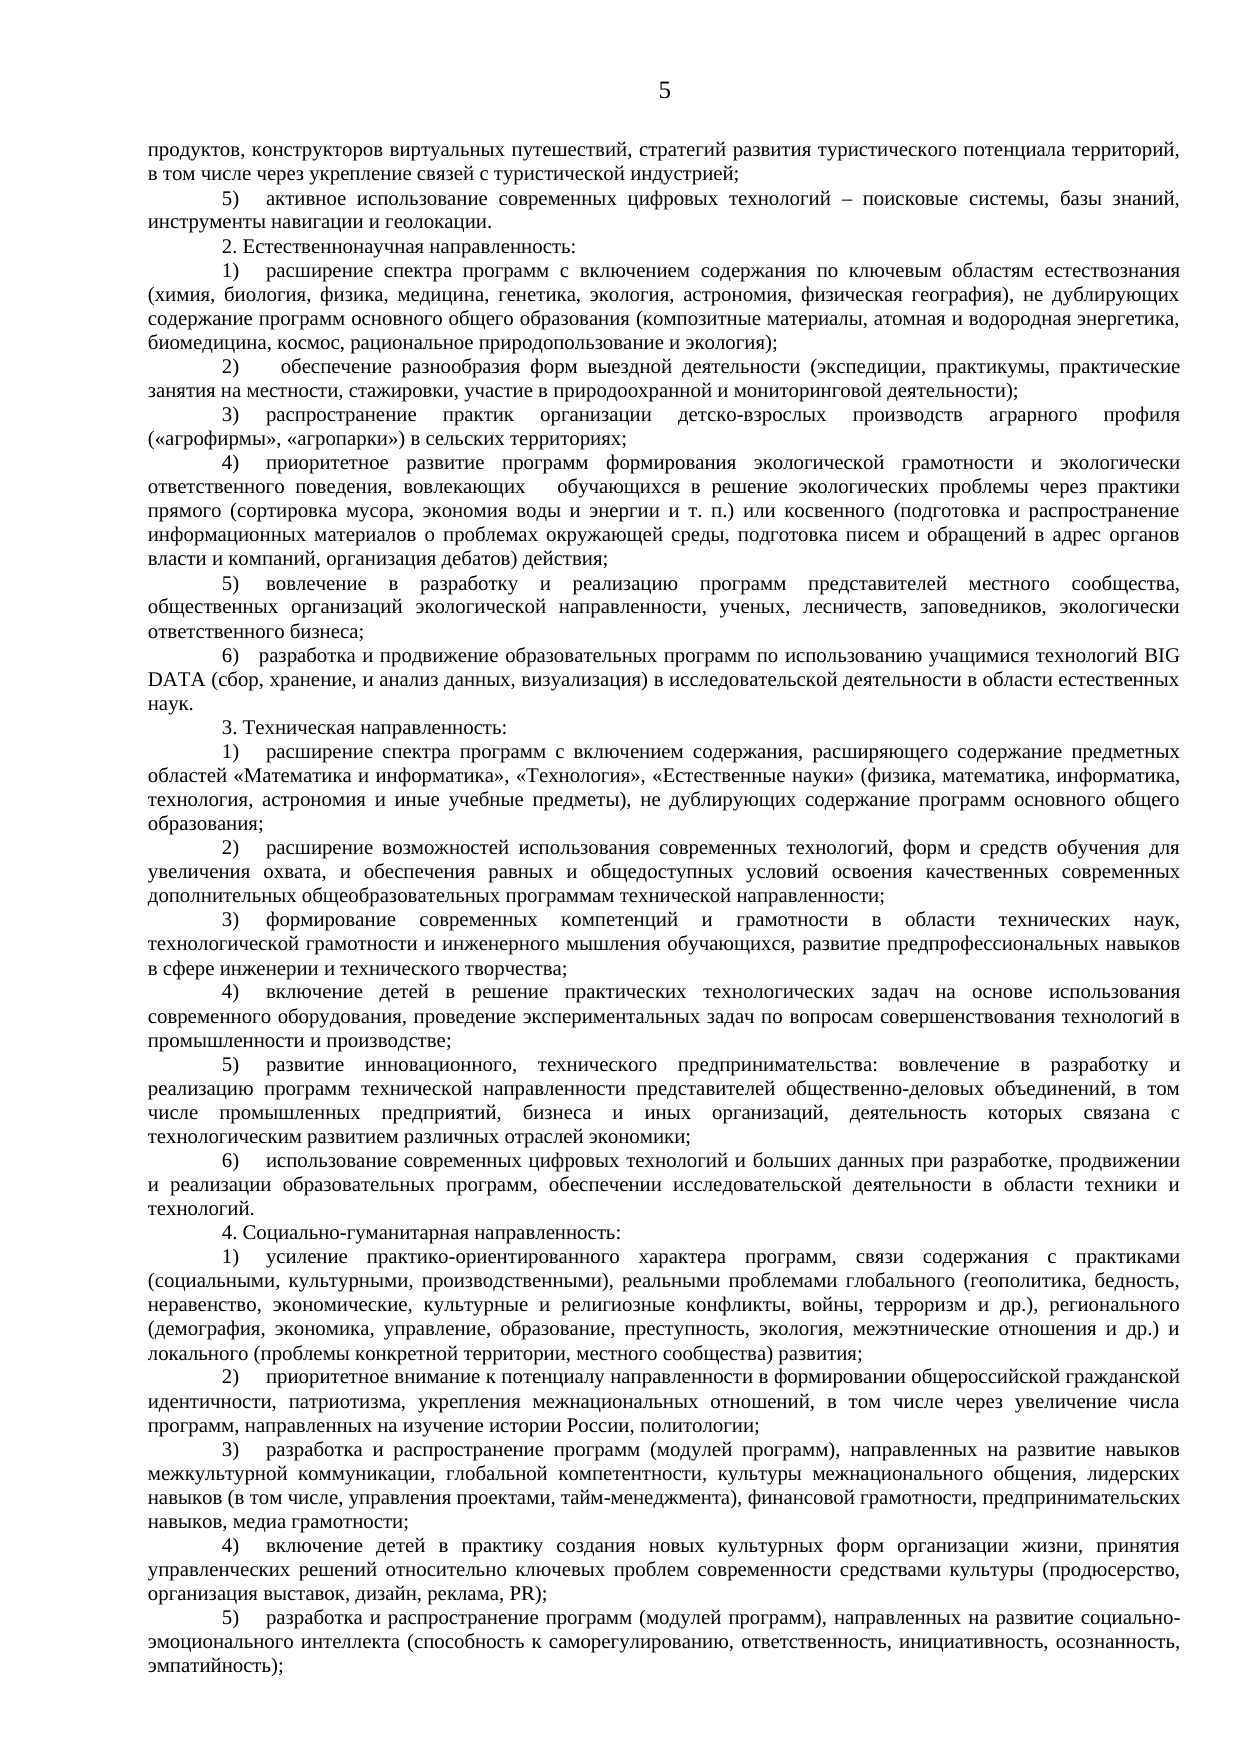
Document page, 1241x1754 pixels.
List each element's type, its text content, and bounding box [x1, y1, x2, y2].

text 5) вовлечение в разработку и реализацию программ представителей местного сообщества, общественных организаций экологической направленности, ученых, лесничеств, заповедников, экологически ответственного бизнеса; [148, 570, 1181, 643]
text 2. Естественнонаучная направленность: [148, 233, 1181, 258]
text 4) включение детей в решение практических технологических задач на основе использования современного оборудования, проведение экспериментальных задач по вопросам совершенствования технологий в промышленности и производстве; [148, 979, 1181, 1052]
text 5) разработка и распространение программ (модулей программ), направленных на развитие социально-эмоционального интеллекта (способность к саморегулированию, ответственность, инициативность, осознанность, эмпатийность); [148, 1605, 1181, 1677]
text продуктов, конструкторов виртуальных путешествий, стратегий развития туристического потенциала территорий, в том числе через укрепление связей с туристической индустрией; [148, 137, 1181, 185]
text 2) обеспечение разнообразия форм выездной деятельности (экспедиции, практикумы, практические занятия на местности, стажировки, участие в природоохранной и мониторинговой деятельности); [148, 354, 1181, 402]
text 4) приоритетное развитие программ формирования экологической грамотности и экологически ответственного поведения, вовлекающих обучающихся в решение экологических проблемы через практики прямого (сортировка мусора, экономия воды и энергии и т. п.) или косвенного (подготовка и распространение информационных материалов о проблемах окружающей среды, подготовка писем и обращений в адрес органов власти и компаний, организация дебатов) действия; [148, 450, 1181, 570]
text 6) разработка и продвижение образовательных программ по использованию учащимися технологий BIG DATA (сбор, хранение, и анализ данных, визуализация) в исследовательской деятельности в области естественных наук. [148, 643, 1181, 715]
text 1) расширение спектра программ с включением содержания по ключевым областям естествознания (химия, биология, физика, медицина, генетика, экология, астрономия, физическая география), не дублирующих содержание программ основного общего образования (композитные материалы, атомная и водородная энергетика, биомедицина, космос, рациональное природопользование и экология); [148, 258, 1181, 354]
text 6) использование современных цифровых технологий и больших данных при разработке, продвижении и реализации образовательных программ, обеспечении исследовательской деятельности в области техники и технологий. [148, 1148, 1181, 1220]
text 4. Социально-гуманитарная направленность: [148, 1220, 1181, 1244]
text 5) развитие инновационного, технического предпринимательства: вовлечение в разработку и реализацию программ технической направленности представителей общественно-деловых объединений, в том числе промышленных предприятий, бизнеса и иных организаций, деятельность которых связана с технологическим развитием различных отраслей экономики; [148, 1052, 1181, 1148]
text 4) включение детей в практику создания новых культурных форм организации жизни, принятия управленческих решений относительно ключевых проблем современности средствами культуры (продюсерство, организация выставок, дизайн, реклама, PR); [148, 1533, 1181, 1605]
text 3. Техническая направленность: [148, 715, 1181, 739]
text 1) усиление практико-ориентированного характера программ, связи содержания с практиками (социальными, культурными, производственными), реальными проблемами глобального (геополитика, бедность, неравенство, экономические, культурные и религиозные конфликты, войны, терроризм и др.), регионального (демография, экономика, управление, образование, преступность, экология, межэтнические отношения и др.) и локального (проблемы конкретной территории, местного сообщества) развития; [148, 1244, 1181, 1364]
text 2) расширение возможностей использования современных технологий, форм и средств обучения для увеличения охвата, и обеспечения равных и общедоступных условий освоения качественных современных дополнительных общеобразовательных программам технической направленности; [148, 835, 1181, 907]
text 3) разработка и распространение программ (модулей программ), направленных на развитие навыков межкультурной коммуникации, глобальной компетентности, культуры межнационального общения, лидерских навыков (в том числе, управления проектами, тайм-менеджмента), финансовой грамотности, предпринимательских навыков, медиа грамотности; [148, 1437, 1181, 1533]
text 3) формирование современных компетенций и грамотности в области технических наук, технологической грамотности и инженерного мышления обучающихся, развитие предпрофессиональных навыков в сфере инженерии и технического творчества; [148, 907, 1181, 979]
text 3) распространение практик организации детско-взрослых производств аграрного профиля («агрофирмы», «агропарки») в сельских территориях; [148, 402, 1181, 450]
text 5) активное использование современных цифровых технологий – поисковые системы, базы знаний, инструменты навигации и геолокации. [148, 185, 1181, 233]
text 1) расширение спектра программ с включением содержания, расширяющего содержание предметных областей «Математика и информатика», «Технология», «Естественные науки» (физика, математика, информатика, технология, астрономия и иные учебные предметы), не дублирующих содержание программ основного общего образования; [148, 739, 1181, 835]
text 2) приоритетное внимание к потенциалу направленности в формировании общероссийской гражданской идентичности, патриотизма, укрепления межнациональных отношений, в том числе через увеличение числа программ, направленных на изучение истории России, политологии; [148, 1364, 1181, 1437]
